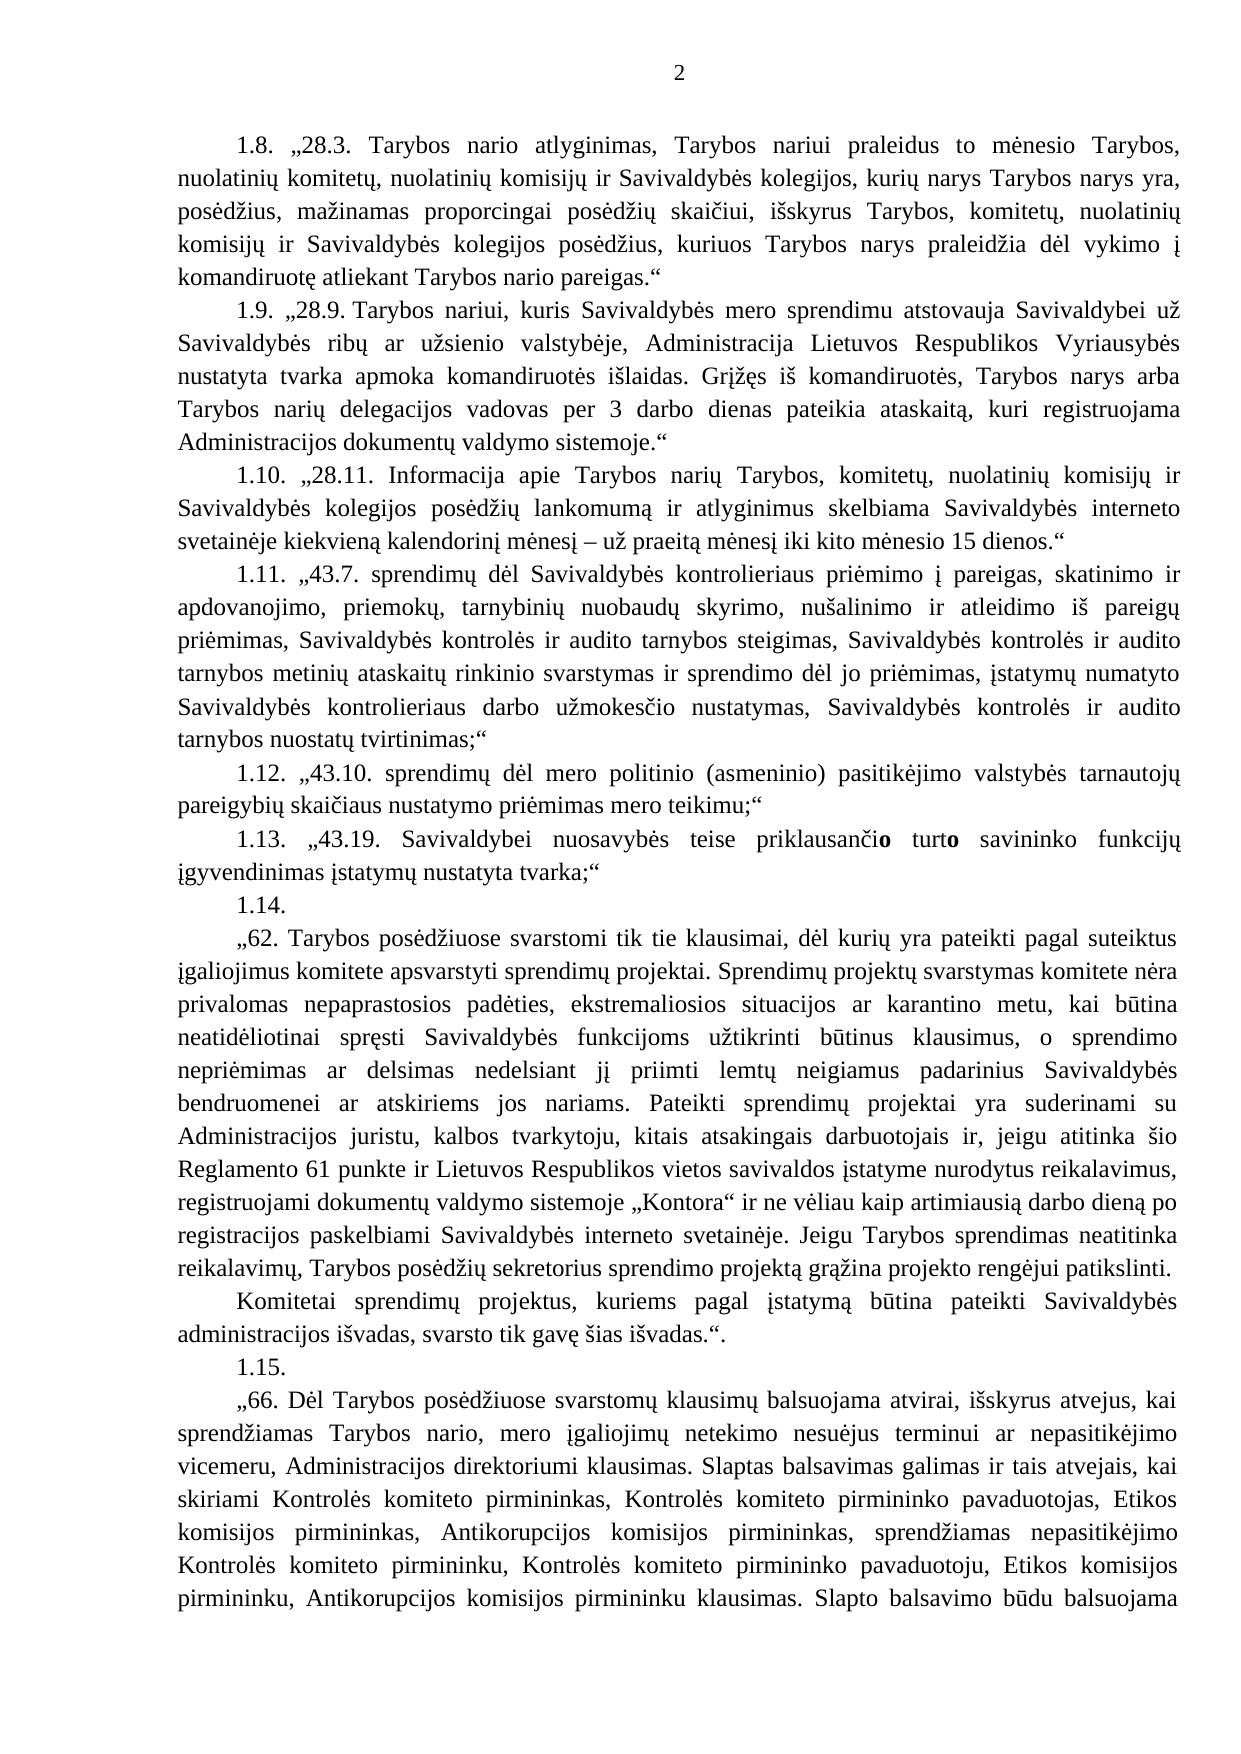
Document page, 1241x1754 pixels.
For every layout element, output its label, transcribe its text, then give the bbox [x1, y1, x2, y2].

text 1.14. [177, 890, 1178, 918]
text „62. Tarybos posėdžiuose svarstomi tik tie klausimai, dėl kurių yra pateikti pagal suteiktus įgaliojimus komitete apsvarstyti sprendimų projektai. Sprendimų projektų svarstymas komitete nėra privalomas nepaprastosios padėties, ekstremaliosios situacijos ar karantino metu, kai būtina neatidėliotinai spręsti Savivaldybės funkcijoms užtikrinti būtinus klausimus, o sprendimo nepriėmimas ar delsimas nedelsiant jį priimti lemtų neigiamus padarinius Savivaldybės bendruomenei ar atskiriems jos nariams. Pateikti sprendimų projektai yra suderinami su Administracijos juristu, kalbos tvarkytoju, kitais atsakingais darbuotojais ir, jeigu atitinka šio Reglamento 61 punkte ir Lietuvos Respublikos vietos savivaldos įstatyme nurodytus reikalavimus, registruojami dokumentų valdymo sistemoje „Kontora“ ir ne vėliau kaip artimiausią darbo dieną po registracijos paskelbiami Savivaldybės interneto svetainėje. Jeigu Tarybos sprendimas neatitinka reikalavimų, Tarybos posėdžių sekretorius sprendimo projektą grąžina projekto rengėjui patikslinti. [177, 923, 1178, 1282]
text 1.10. „28.11. Informacija apie Tarybos narių Tarybos, komitetų, nuolatinių komisijų ir Savivaldybės kolegijos posėdžių lankomumą ir atlyginimus skelbiama Savivaldybės interneto svetainėje kiekvieną kalendorinį mėnesį – už praeitą mėnesį iki kito mėnesio 15 dienos.“ [177, 460, 1181, 555]
text 1.8. „28.3. Tarybos nario atlyginimas, Tarybos nariui praleidus to mėnesio Tarybos, nuolatinių komitetų, nuolatinių komisijų ir Savivaldybės kolegijos, kurių narys Tarybos narys yra, posėdžius, mažinamas proporcingai posėdžių skaičiui, išskyrus Tarybos, komitetų, nuolatinių komisijų ir Savivaldybės kolegijos posėdžius, kuriuos Tarybos narys praleidžia dėl vykimo į komandiruotę atliekant Tarybos nario pareigas.“ [177, 130, 1181, 291]
text 1.13. „43.19. Savivaldybei nuosavybės teise priklausančio turto savininko funkcijų įgyvendinimas įstatymų nustatyta tvarka;“ [177, 824, 1181, 885]
text 1.11. „43.7. sprendimų dėl Savivaldybės kontrolieriaus priėmimo į pareigas, skatinimo ir apdovanojimo, priemokų, tarnybinių nuobaudų skyrimo, nušalinimo ir atleidimo iš pareigų priėmimas, Savivaldybės kontrolės ir audito tarnybos steigimas, Savivaldybės kontrolės ir audito tarnybos metinių ataskaitų rinkinio svarstymas ir sprendimo dėl jo priėmimas, įstatymų numatyto Savivaldybės kontrolieriaus darbo užmokesčio nustatymas, Savivaldybės kontrolės ir audito tarnybos nuostatų tvirtinimas;“ [177, 559, 1181, 753]
text 1.9. „28.9. Tarybos nariui, kuris Savivaldybės mero sprendimu atstovauja Savivaldybei už Savivaldybės ribų ar užsienio valstybėje, Administracija Lietuvos Respublikos Vyriausybės nustatyta tvarka apmoka komandiruotės išlaidas. Grįžęs iš komandiruotės, Tarybos narys arba Tarybos narių delegacijos vadovas per 3 darbo dienas pateikia ataskaitą, kuri registruojama Administracijos dokumentų valdymo sistemoje.“ [177, 295, 1181, 456]
text „66. Dėl Tarybos posėdžiuose svarstomų klausimų balsuojama atvirai, išskyrus atvejus, kai sprendžiamas Tarybos nario, mero įgaliojimų netekimo nesuėjus terminui ar nepasitikėjimo vicemeru, Administracijos direktoriumi klausimas. Slaptas balsavimas galimas ir tais atvejais, kai skiriami Kontrolės komiteto pirmininkas, Kontrolės komiteto pirmininko pavaduotojas, Etikos komisijos pirmininkas, Antikorupcijos komisijos pirmininkas, sprendžiamas nepasitikėjimo Kontrolės komiteto pirmininku, Kontrolės komiteto pirmininko pavaduotoju, Etikos komisijos pirmininku, Antikorupcijos komisijos pirmininku klausimas. Slapto balsavimo būdu balsuojama [177, 1385, 1178, 1612]
text 1.15. [177, 1352, 1178, 1381]
text Komitetai sprendimų projektus, kuriems pagal įstatymą būtina pateikti Savivaldybės administracijos išvadas, svarsto tik gavę šias išvadas.“. [177, 1286, 1178, 1348]
text 1.12. „43.10. sprendimų dėl mero politinio (asmeninio) pasitikėjimo valstybės tarnautojų pareigybių skaičiaus nustatymo priėmimas mero teikimu;“ [177, 758, 1181, 819]
